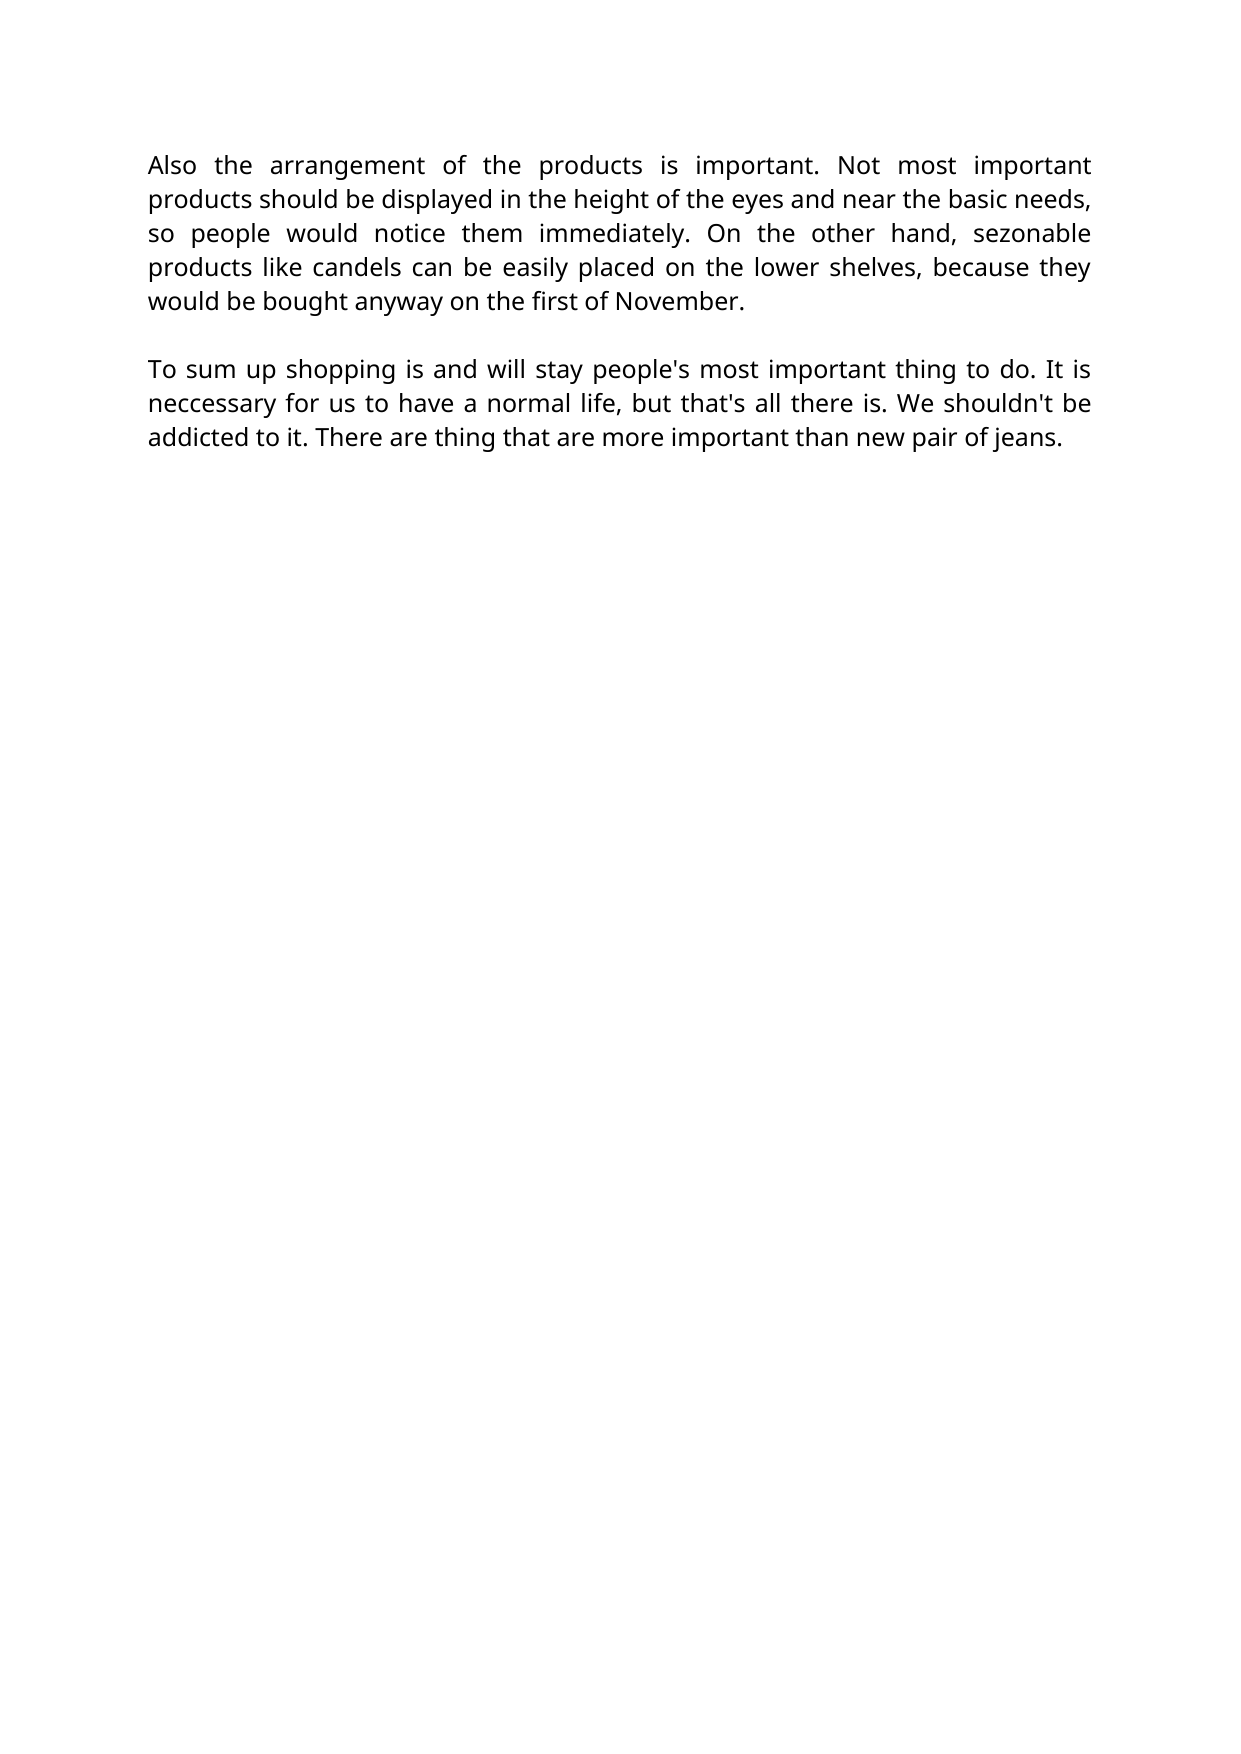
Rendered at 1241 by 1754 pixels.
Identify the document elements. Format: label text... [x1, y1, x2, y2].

text To sum up shopping is and will stay people's most important thing to do. It is neccessary for us to have a normal life, but that's all there is. We shouldn't be addicted to it. There are thing that are more important than new pair of jeans. [148, 352, 1093, 454]
text Also the arrangement of the products is important. Not most important products should be displayed in the height of the eyes and near the basic needs, so people would notice them immediately. On the other hand, sezonable products like candels can be easily placed on the lower shelves, because they would be bought anyway on the first of November. [148, 148, 1093, 318]
